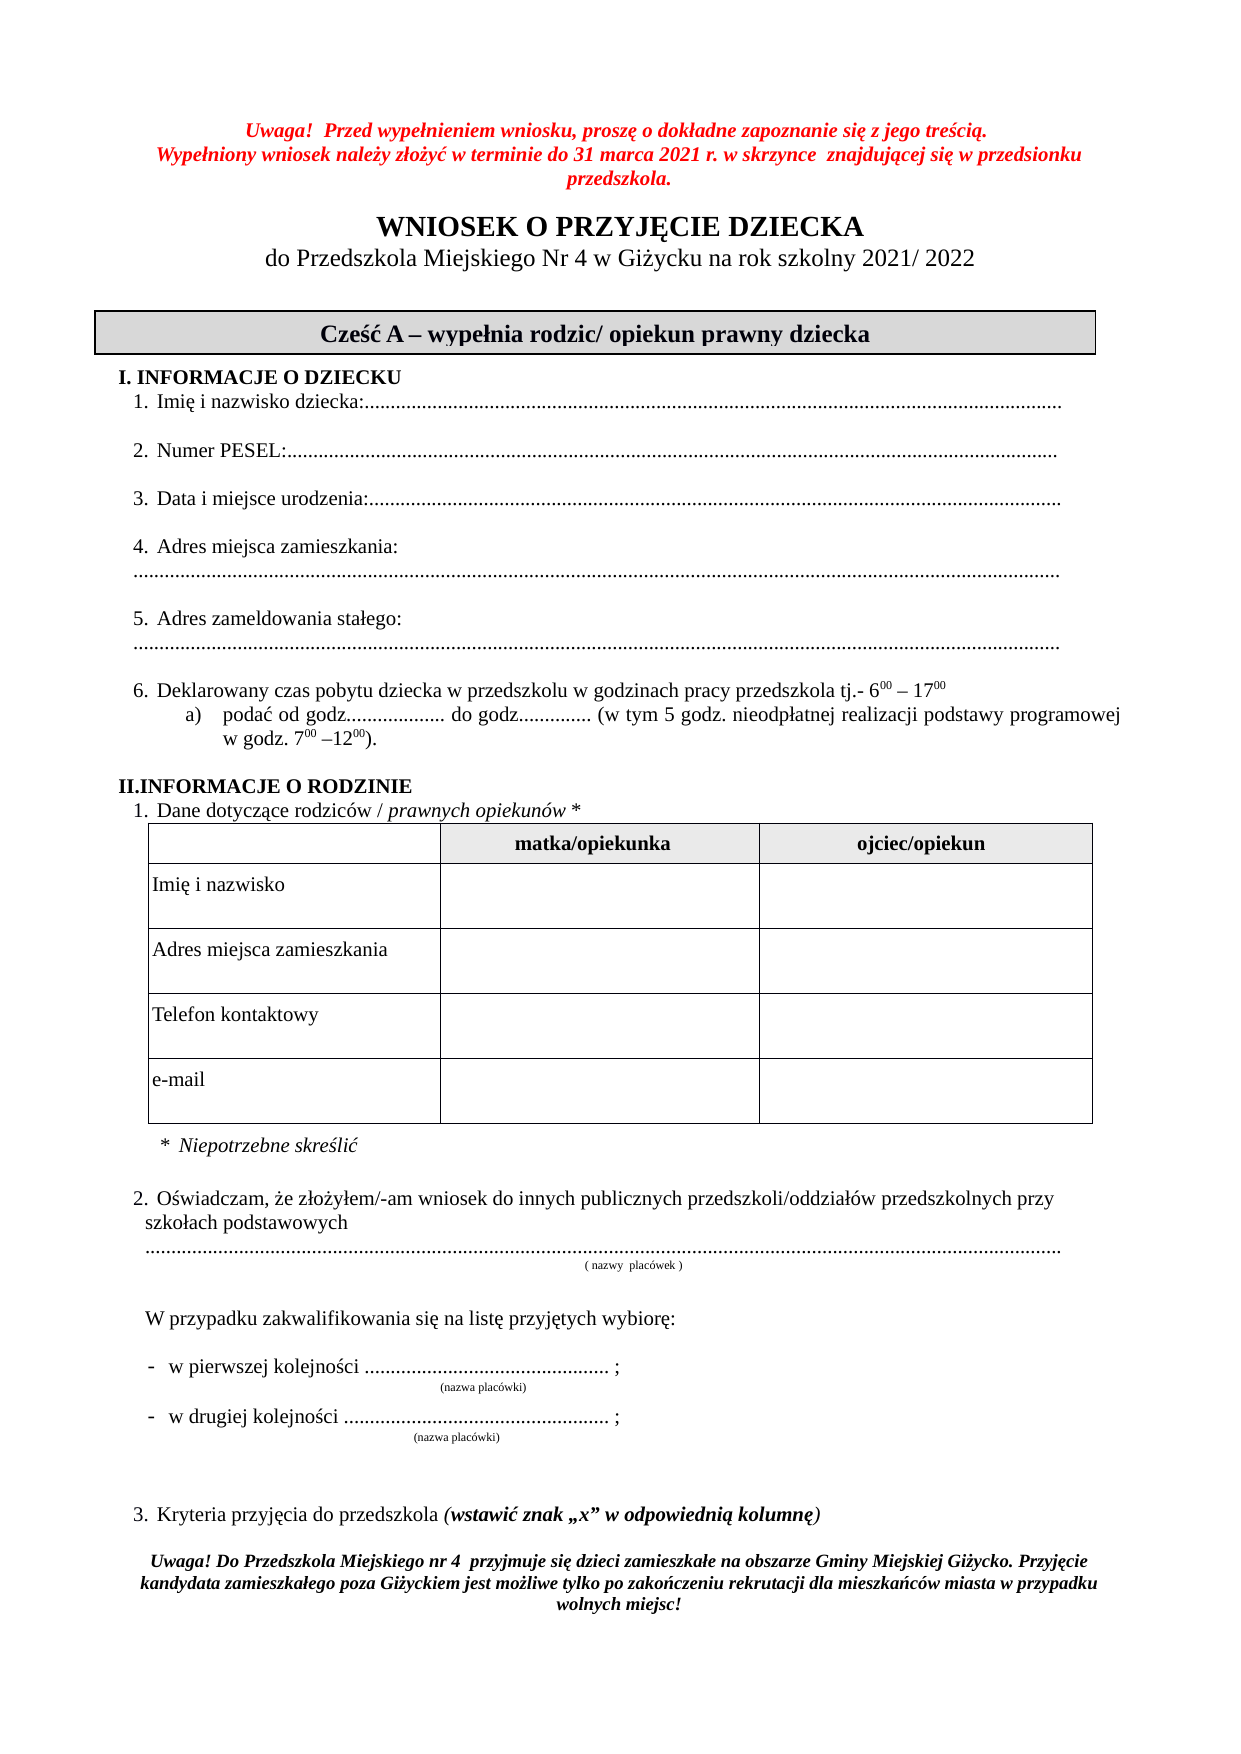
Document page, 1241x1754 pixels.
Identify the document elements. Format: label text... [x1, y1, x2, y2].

text Uwaga! Do Przedszkola Miejskiego nr 4 przyjmuje się dzieci zamieszkałe na obszarze Gminy Miejskiej Giżycko. Przyjęcie kandydata zamieszkałego poza Giżyckiem jest możliwe tylko po zakończeniu rekrutacji dla mieszkańców miasta w przypadku wolnych miejsc! [118, 1550, 1122, 1615]
list Dane dotyczące rodziców / prawnych opiekunów * [133, 798, 1122, 822]
table_cell Telefon kontaktowy [149, 994, 440, 1058]
table_cell [760, 1059, 1092, 1122]
text (nazwa placówki) [145, 1380, 1122, 1404]
table_cell [441, 929, 759, 993]
table_cell [441, 1059, 759, 1122]
table_cell e-mail [149, 1059, 440, 1122]
text Uwaga! Przed wypełnieniem wniosku, proszę o dokładne zapoznanie się z jego treścią. [118, 118, 1122, 142]
list w drugiej kolejności ................................................... ; [145, 1404, 1122, 1430]
list Adres zameldowania stałego: [133, 606, 1122, 630]
text Cześć A – wypełnia rodzic/ opiekun prawny dziecka [110, 319, 1079, 346]
text WNIOSEK O PRZYJĘCIE DZIECKA [118, 209, 1122, 243]
list Oświadczam, że złożyłem/-am wniosek do innych publicznych przedszkoli/oddziałów przedszkolnych przy szkołach podstawowych [133, 1186, 1122, 1234]
text ( nazwy placówek ) [145, 1258, 1122, 1282]
table_cell [760, 864, 1092, 928]
text (nazwa placówki) [118, 1430, 1122, 1454]
list Adres miejsca zamieszkania: [133, 534, 1122, 558]
table_cell [760, 929, 1092, 993]
table_header [149, 824, 440, 863]
list podać od godz................... do godz.............. (w tym 5 godz. nieodpłatnej realizacji podstawy programowej w godz. 700 –1200). [185, 702, 1122, 750]
table_cell Imię i nazwisko [149, 864, 440, 928]
list Data i miejsce urodzenia:..................................................................................................................................... [133, 486, 1122, 510]
text W przypadku zakwalifikowania się na listę przyjętych wybiorę: [145, 1306, 1122, 1330]
table_header ojciec/opiekun [760, 824, 1092, 863]
text .................................................................................................................................................................................. [133, 558, 1122, 582]
list Imię i nazwisko dziecka:...................................................................................................................................... [133, 389, 1122, 413]
text * Niepotrzebne skreślić [118, 1133, 1122, 1157]
list Numer PESEL:.................................................................................................................................................... [133, 437, 1122, 462]
text .................................................................................................................................................................................. [133, 630, 1122, 654]
text ................................................................................................................................................................................ [145, 1234, 1122, 1258]
table_cell Adres miejsca zamieszkania [149, 929, 440, 993]
table_cell [441, 994, 759, 1058]
table_cell [760, 994, 1092, 1058]
text Wypełniony wniosek należy złożyć w terminie do 31 marca 2021 r. w skrzynce znajdującej się w przedsionku przedszkola. [118, 142, 1122, 190]
text I. INFORMACJE O DZIECKU [118, 365, 1122, 389]
text II.INFORMACJE O RODZINIE [118, 774, 1122, 798]
table_header matka/opiekunka [441, 824, 759, 863]
list Deklarowany czas pobytu dziecka w przedszkolu w godzinach pracy przedszkola tj.- 600 – 1700 [133, 678, 1122, 702]
list Kryteria przyjęcia do przedszkola (wstawić znak „x” w odpowiednią kolumnę) [133, 1502, 1122, 1526]
list w pierwszej kolejności ............................................... ; [145, 1354, 1122, 1380]
text do Przedszkola Miejskiego Nr 4 w Giżycku na rok szkolny 2021/ 2022 [118, 243, 1122, 272]
table_cell [441, 864, 759, 928]
